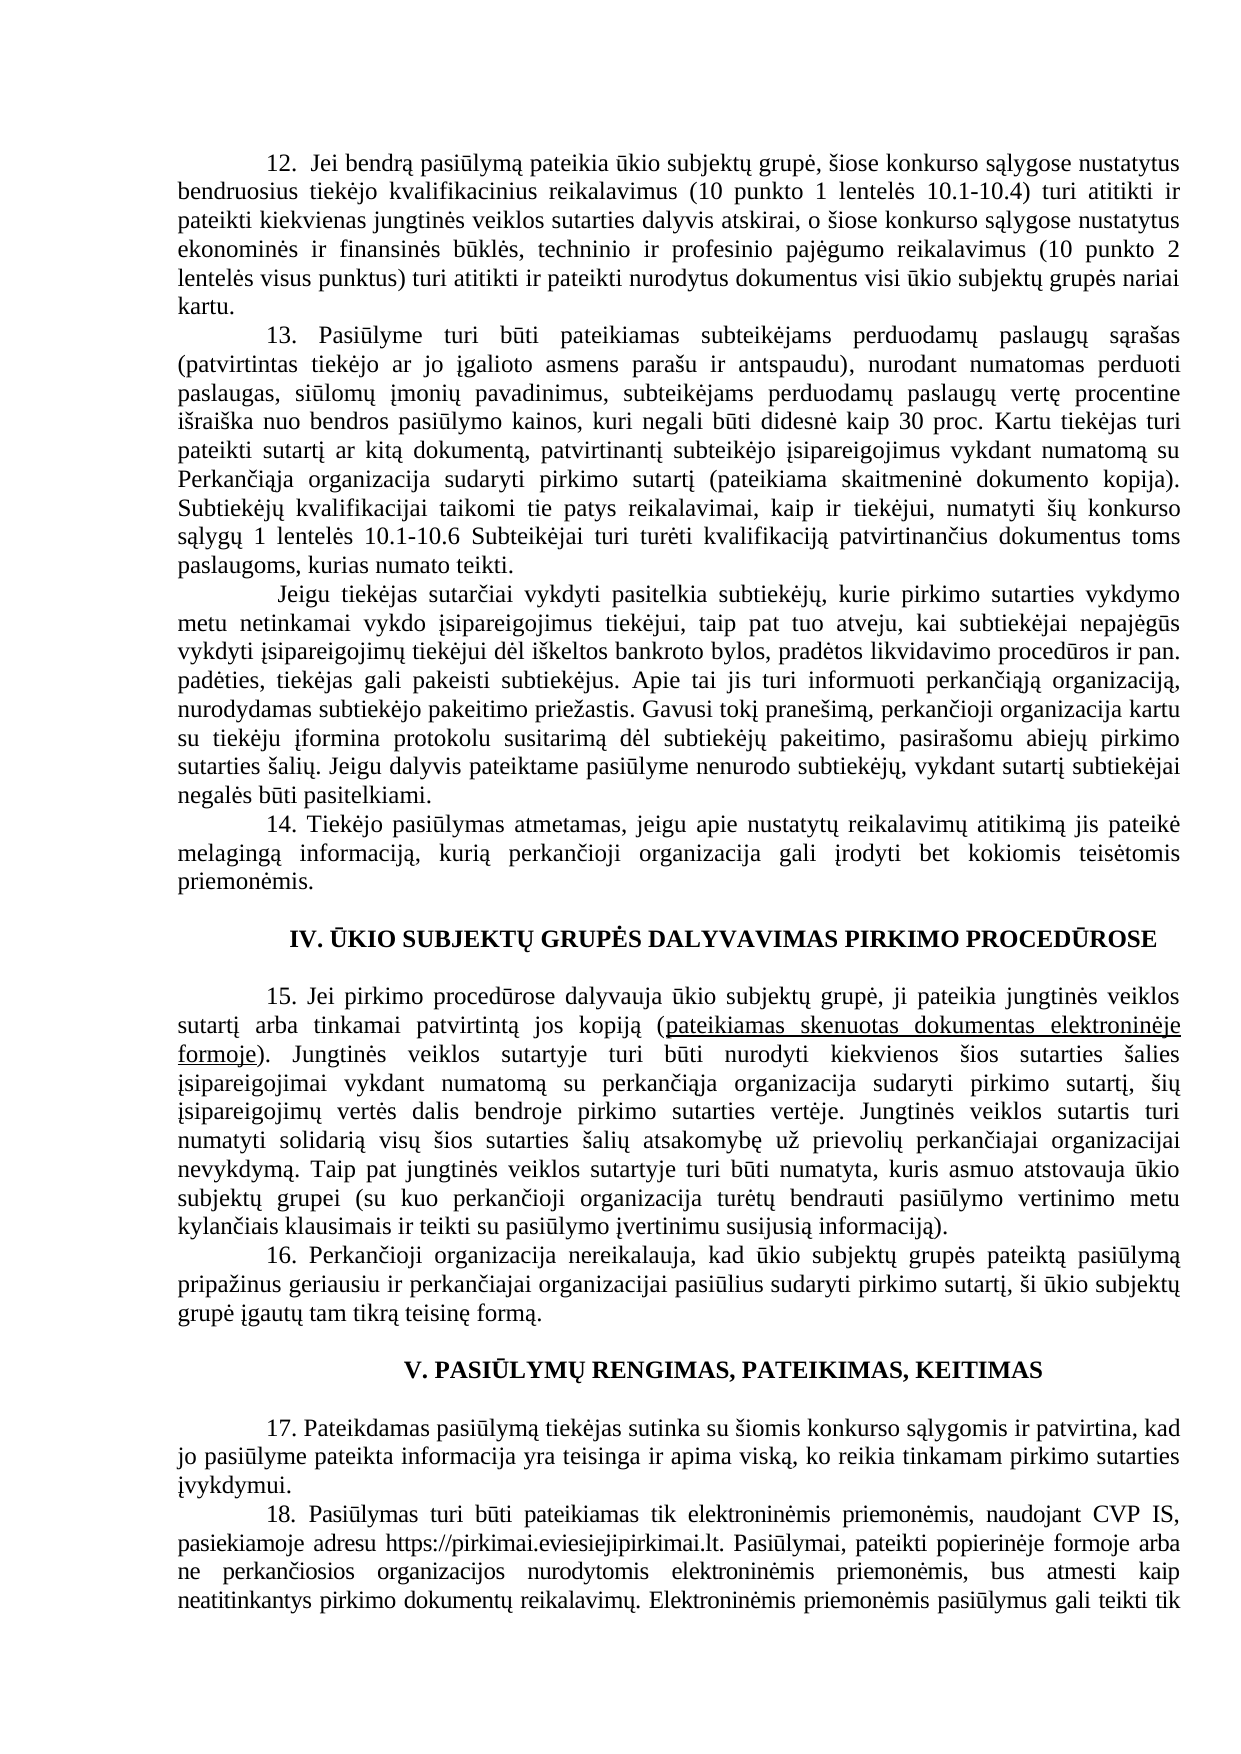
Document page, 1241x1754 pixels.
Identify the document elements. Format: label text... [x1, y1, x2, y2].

text Jeigu tiekėjas sutarčiai vykdyti pasitelkia subtiekėjų, kurie pirkimo sutarties vykdymo metu netinkamai vykdo įsipareigojimus tiekėjui, taip pat tuo atveju, kai subtiekėjai nepajėgūs vykdyti įsipareigojimų tiekėjui dėl iškeltos bankroto bylos, pradėtos likvidavimo procedūros ir pan. padėties, tiekėjas gali pakeisti subtiekėjus. Apie tai jis turi informuoti perkančiąją organizaciją, nurodydamas subtiekėjo pakeitimo priežastis. Gavusi tokį pranešimą, perkančioji organizacija kartu su tiekėju įformina protokolu susitarimą dėl subtiekėjų pakeitimo, pasirašomu abiejų pirkimo sutarties šalių. Jeigu dalyvis pateiktame pasiūlyme nenurodo subtiekėjų, vykdant sutartį subtiekėjai negalės būti pasitelkiami. [177, 579, 1181, 809]
text 12. Jei bendrą pasiūlymą pateikia ūkio subjektų grupė, šiose konkurso sąlygose nustatytus bendruosius tiekėjo kvalifikacinius reikalavimus (10 punkto 1 lentelės 10.1-10.4) turi atitikti ir pateikti kiekvienas jungtinės veiklos sutarties dalyvis atskirai, o šiose konkurso sąlygose nustatytus ekonominės ir finansinės būklės, techninio ir profesinio pajėgumo reikalavimus (10 punkto 2 lentelės visus punktus) turi atitikti ir pateikti nurodytus dokumentus visi ūkio subjektų grupės nariai kartu. [177, 148, 1181, 320]
text 18. Pasiūlymas turi būti pateikiamas tik elektroninėmis priemonėmis, naudojant CVP IS, pasiekiamoje adresu https://pirkimai.eviesiejipirkimai.lt. Pasiūlymai, pateikti popierinėje formoje arba ne perkančiosios organizacijos nurodytomis elektroninėmis priemonėmis, bus atmesti kaip neatitinkantys pirkimo dokumentų reikalavimų. Elektroninėmis priemonėmis pasiūlymus gali teikti tik [177, 1499, 1181, 1614]
text 17. Pateikdamas pasiūlymą tiekėjas sutinka su šiomis konkurso sąlygomis ir patvirtina, kad jo pasiūlyme pateikta informacija yra teisinga ir apima viską, ko reikia tinkamam pirkimo sutarties įvykdymui. [177, 1413, 1181, 1499]
text 15. Jei pirkimo procedūrose dalyvauja ūkio subjektų grupė, ji pateikia jungtinės veiklos sutartį arba tinkamai patvirtintą jos kopiją (pateikiamas skenuotas dokumentas elektroninėje formoje). Jungtinės veiklos sutartyje turi būti nurodyti kiekvienos šios sutarties šalies įsipareigojimai vykdant numatomą su perkančiąja organizacija sudaryti pirkimo sutartį, šių įsipareigojimų vertės dalis bendroje pirkimo sutarties vertėje. Jungtinės veiklos sutartis turi numatyti solidarią visų šios sutarties šalių atsakomybę už prievolių perkančiajai organizacijai nevykdymą. Taip pat jungtinės veiklos sutartyje turi būti numatyta, kuris asmuo atstovauja ūkio subjektų grupei (su kuo perkančioji organizacija turėtų bendrauti pasiūlymo vertinimo metu kylančiais klausimais ir teikti su pasiūlymo įvertinimu susijusią informaciją). [177, 981, 1181, 1240]
text 16. Perkančioji organizacija nereikalauja, kad ūkio subjektų grupės pateiktą pasiūlymą pripažinus geriausiu ir perkančiajai organizacijai pasiūlius sudaryti pirkimo sutartį, ši ūkio subjektų grupė įgautų tam tikrą teisinę formą. [177, 1240, 1181, 1326]
text IV. ŪKIO SUBJEKTŲ GRUPĖS DALYVAVIMAS PIRKIMO PROCEDŪROSE [177, 924, 1181, 953]
text 14. Tiekėjo pasiūlymas atmetamas, jeigu apie nustatytų reikalavimų atitikimą jis pateikė melagingą informaciją, kurią perkančioji organizacija gali įrodyti bet kokiomis teisėtomis priemonėmis. [177, 809, 1181, 895]
text V. PASIŪLYMŲ RENGIMAS, PATEIKIMAS, KEITIMAS [177, 1355, 1181, 1384]
text 13. Pasiūlyme turi būti pateikiamas subteikėjams perduodamų paslaugų sąrašas (patvirtintas tiekėjo ar jo įgalioto asmens parašu ir antspaudu), nurodant numatomas perduoti paslaugas, siūlomų įmonių pavadinimus, subteikėjams perduodamų paslaugų vertę procentine išraiška nuo bendros pasiūlymo kainos, kuri negali būti didesnė kaip 30 proc. Kartu tiekėjas turi pateikti sutartį ar kitą dokumentą, patvirtinantį subteikėjo įsipareigojimus vykdant numatomą su Perkančiąja organizacija sudaryti pirkimo sutartį (pateikiama skaitmeninė dokumento kopija). Subtiekėjų kvalifikacijai taikomi tie patys reikalavimai, kaip ir tiekėjui, numatyti šių konkurso sąlygų 1 lentelės 10.1-10.6 Subteikėjai turi turėti kvalifikaciją patvirtinančius dokumentus toms paslaugoms, kurias numato teikti. [177, 320, 1181, 579]
